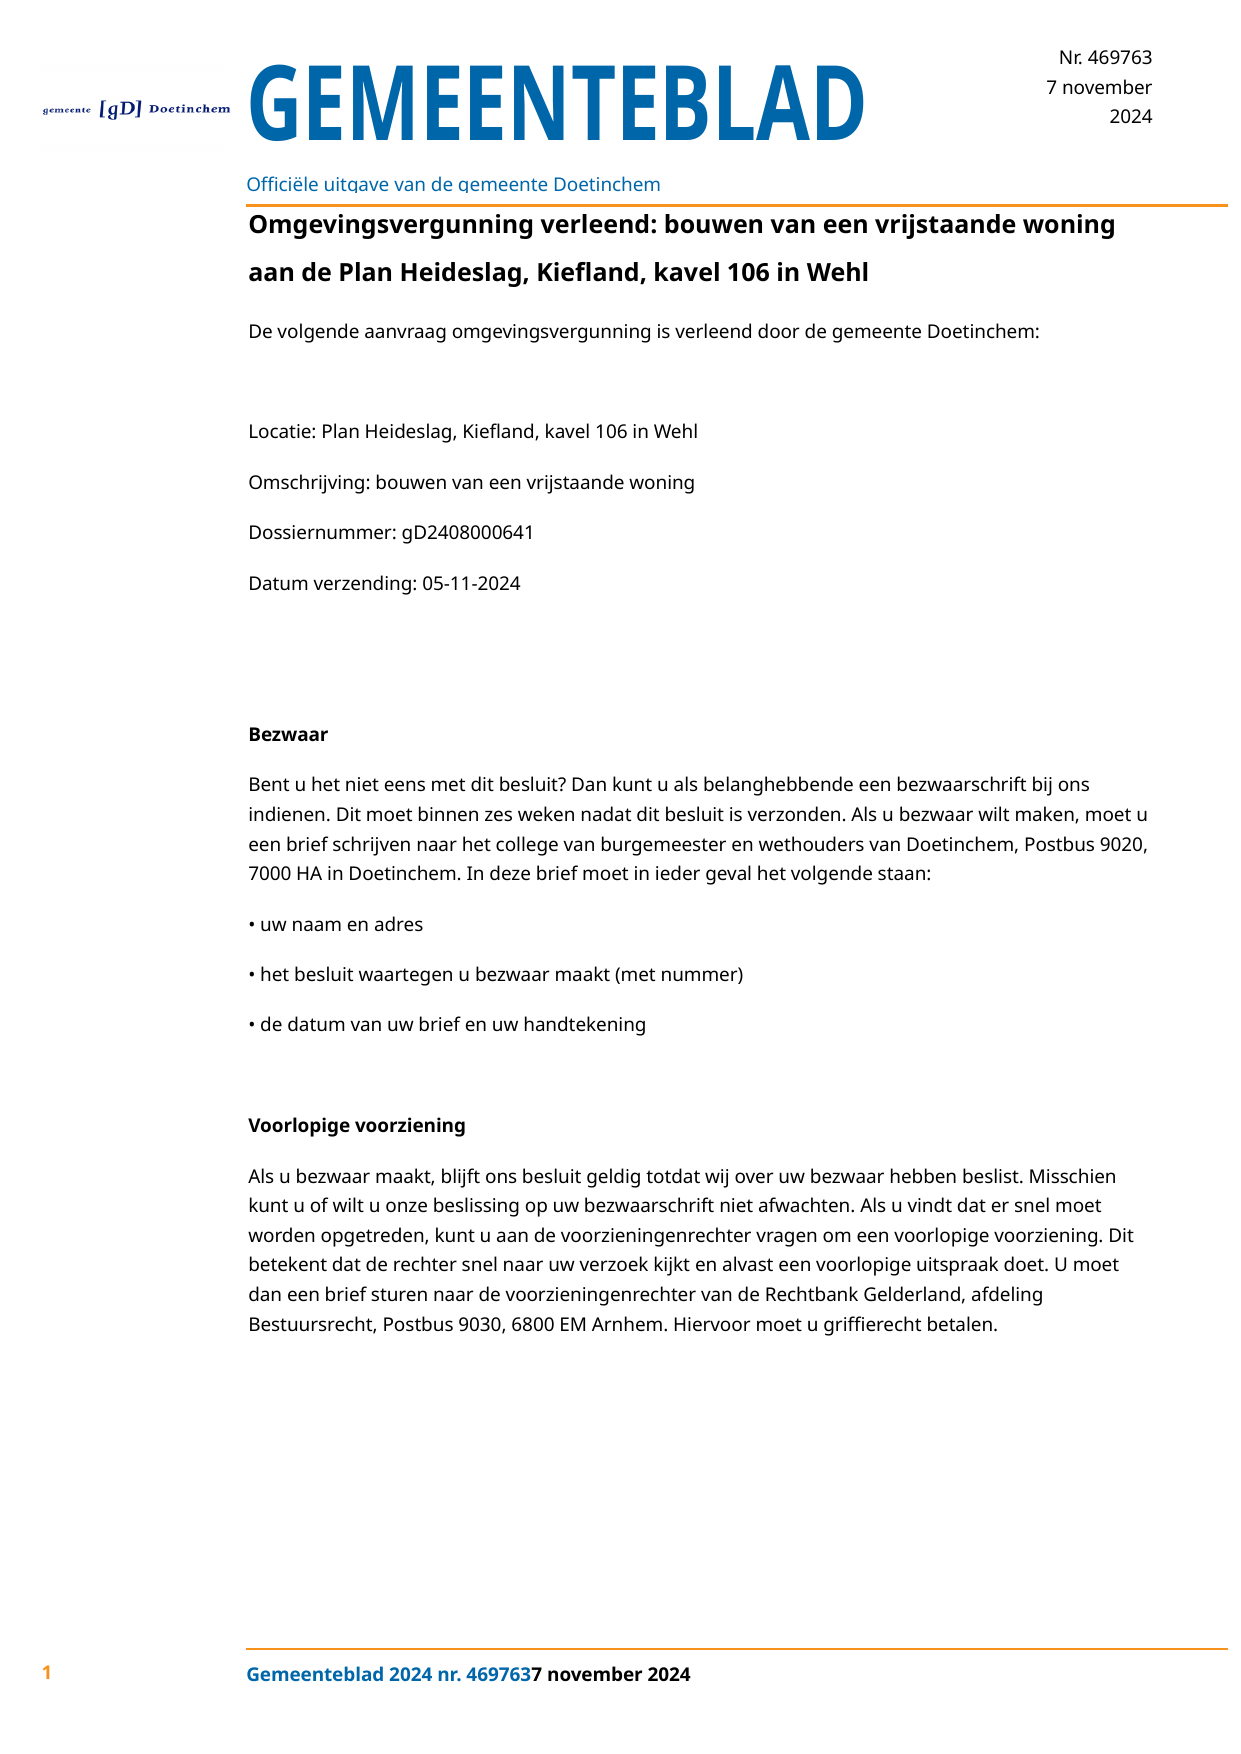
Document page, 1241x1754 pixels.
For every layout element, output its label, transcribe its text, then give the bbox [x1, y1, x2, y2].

text Bent u het niet eens met dit besluit? Dan kunt u als belanghebbende een bezwaarschrift bij ons indienen. Dit moet binnen zes weken nadat dit besluit is verzonden. Als u bezwaar wilt maken, moet u een brief schrijven naar het college van burgemeester en wethouders van Doetinchem, Postbus 9020, 7000 HA in Doetinchem. In deze brief moet in ieder geval het volgende staan: [248, 772, 1152, 886]
text Datum verzending: 05-11-2024 [248, 570, 1152, 596]
text Omgevingsvergunning verleend: bouwen van een vrijstaande woning aan de Plan Heideslag, Kiefland, kavel 106 in Wehl [248, 207, 1152, 288]
text Locatie: Plan Heideslag, Kiefland, kavel 106 in Wehl [248, 419, 1152, 444]
text Als u bezwaar maakt, blijft ons besluit geldig totdat wij over uw bezwaar hebben beslist. Misschien kunt u of wilt u onze beslissing op uw bezwaarschrift niet afwachten. Als u vindt dat er snel moet worden opgetreden, kunt u aan de voorzieningenrechter vragen om een voorlopige voorziening. Dit betekent dat de rechter snel naar uw verzoek kijkt en alvast een voorlopige uitspraak doet. U moet dan een brief sturen naar de voorzieningenrechter van de Rechtbank Gelderland, afdeling Bestuursrecht, Postbus 9030, 6800 EM Arnhem. Hiervoor moet u griffierecht betalen. [248, 1163, 1152, 1337]
text Omschrijving: bouwen van een vrijstaande woning [248, 469, 1152, 495]
text Dossiernummer: gD2408000641 [248, 519, 1152, 545]
text Voorlopige voorziening [248, 1112, 1152, 1138]
text • het besluit waartegen u bezwaar maakt (met nummer) [248, 961, 1152, 987]
text • de datum van uw brief en uw handtekening [248, 1012, 1152, 1037]
text De volgende aanvraag omgevingsvergunning is verleend door de gemeente Doetinchem: [248, 318, 1152, 344]
text Bezwaar [248, 721, 1152, 747]
text • uw naam en adres [248, 911, 1152, 937]
picture [41, 47, 231, 172]
